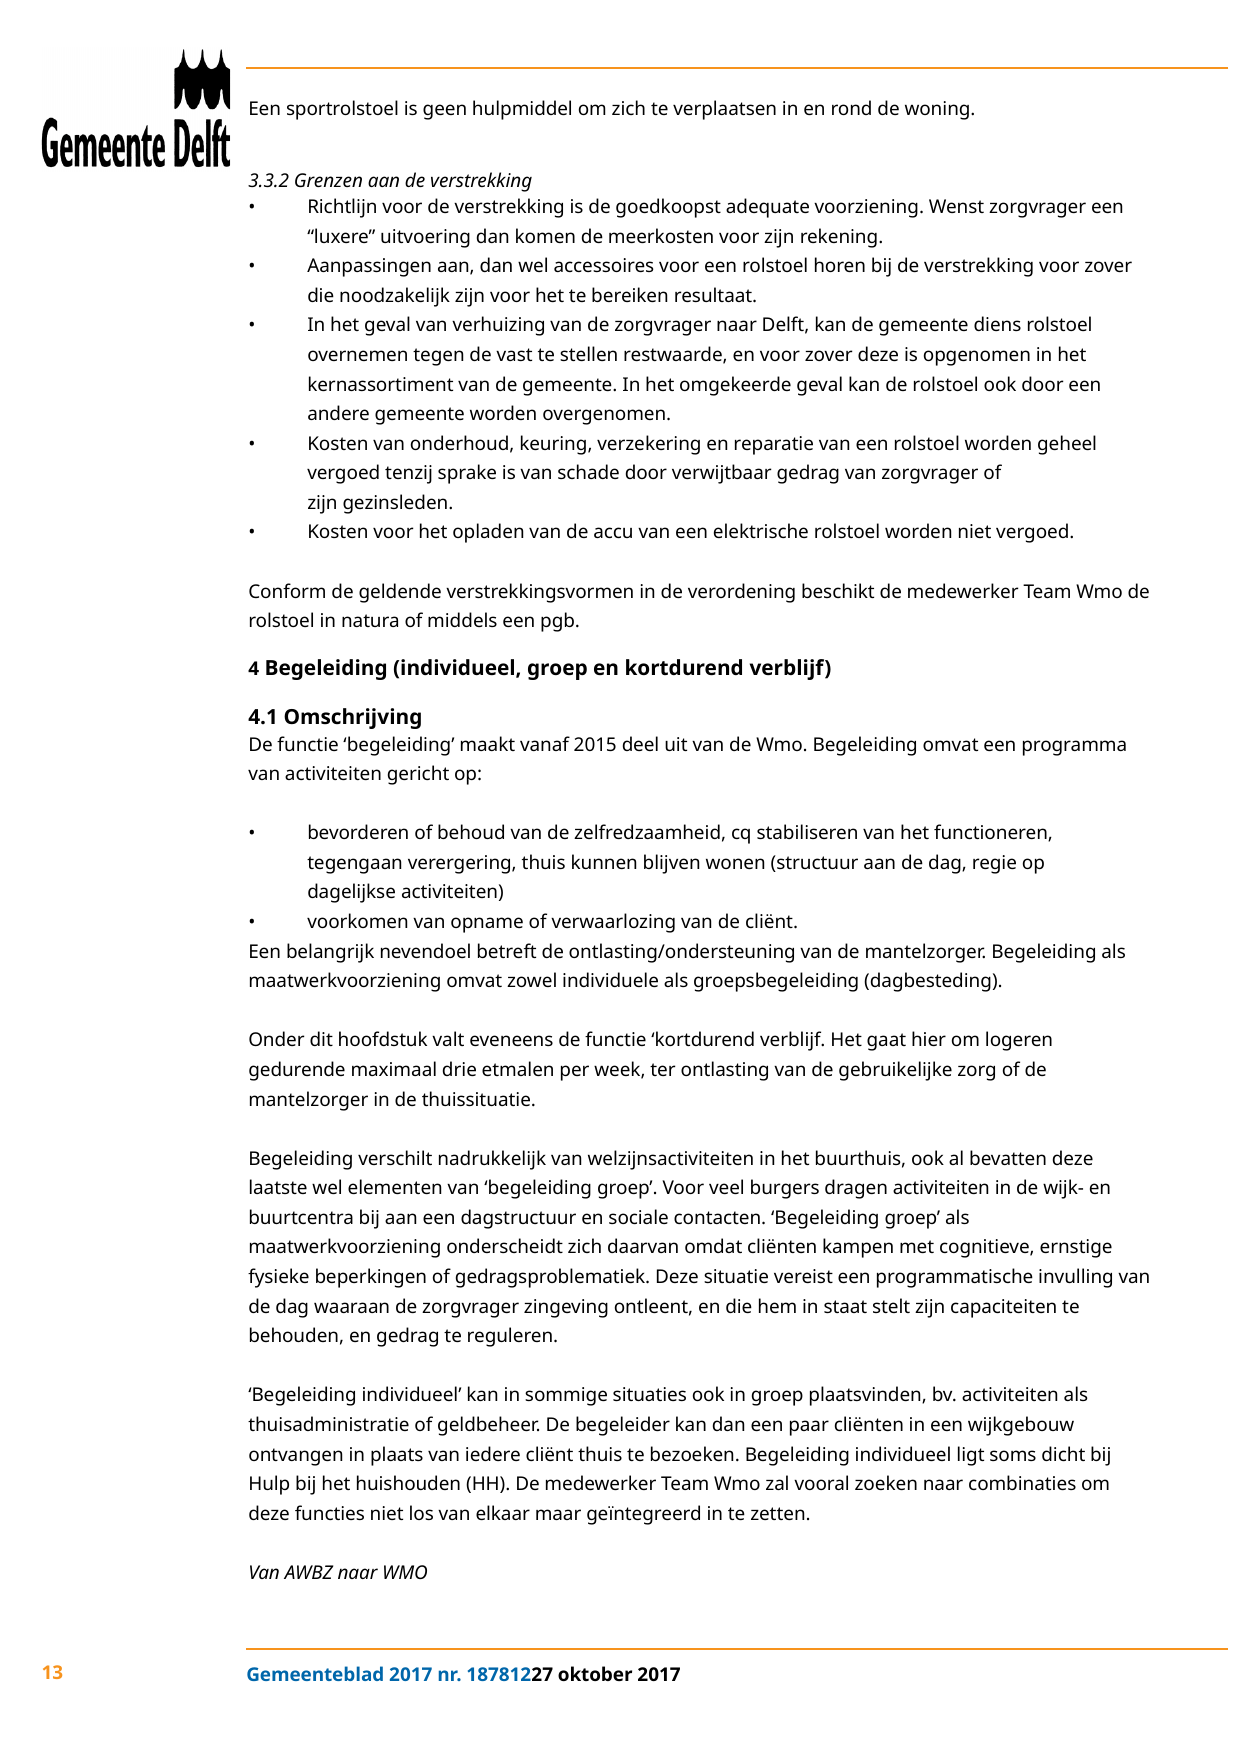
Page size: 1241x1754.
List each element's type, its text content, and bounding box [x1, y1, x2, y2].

text Een sportrolstoel is geen hulpmiddel om zich te verplaatsen in en rond de woning. [248, 95, 1152, 121]
text Onder dit hoofdstuk valt eveneens de functie ‘kortdurend verblijf. Het gaat hier om logeren gedurende maximaal drie etmalen per week, ter ontlasting van de gebruikelijke zorg of de mantelzorger in de thuissituatie. [248, 1027, 1152, 1111]
text 4 Begeleiding (individueel, groep en kortdurend verblijf) [248, 653, 1152, 681]
text De functie ‘begeleiding’ maakt vanaf 2015 deel uit van de Wmo. Begeleiding omvat een programma van activiteiten gericht op: [248, 731, 1152, 786]
text Conform de geldende verstrekkingsvormen in de verordening beschikt de medewerker Team Wmo de rolstoel in natura of middels een pgb. [248, 578, 1152, 633]
text 3.3.2 Grenzen aan de verstrekking [248, 167, 1152, 193]
text Van AWBZ naar WMO [248, 1559, 1152, 1585]
list Kosten van onderhoud, keuring, verzekering en reparatie van een rolstoel worden geheel vergoed tenzij sprake is van schade door verwijtbaar gedrag van zorgvrager of zijn gezinsleden. [248, 430, 1152, 515]
text Een belangrijk nevendoel betreft de ontlasting/ondersteuning van de mantelzorger. Begeleiding als maatwerkvoorziening omvat zowel individuele als groepsbegeleiding (dagbesteding). [248, 938, 1152, 993]
text 4.1 Omschrijving [248, 702, 1152, 731]
list Kosten voor het opladen van de accu van een elektrische rolstoel worden niet vergoed. [248, 519, 1152, 544]
list voorkomen van opname of verwaarlozing van de cliënt. [248, 908, 1152, 934]
text Begeleiding verschilt nadrukkelijk van welzijnsactiviteiten in het buurthuis, ook al bevatten deze laatste wel elementen van ‘begeleiding groep’. Voor veel burgers dragen activiteiten in de wijk- en buurtcentra bij aan een dagstructuur en sociale contacten. ‘Begeleiding groep’ als maatwerkvoorziening onderscheidt zich daarvan omdat cliënten kampen met cognitieve, ernstige fysieke beperkingen of gedragsproblematiek. Deze situatie vereist een programmatische invulling van de dag waaraan de zorgvrager zingeving ontleent, en die hem in staat stelt zijn capaciteiten te behouden, en gedrag te reguleren. [248, 1145, 1152, 1348]
list Richtlijn voor de verstrekking is de goedkoopst adequate voorziening. Wenst zorgvrager een “luxere” uitvoering dan komen de meerkosten voor zijn rekening. [248, 193, 1152, 248]
list Aanpassingen aan, dan wel accessoires voor een rolstoel horen bij de verstrekking voor zover die noodzakelijk zijn voor het te bereiken resultaat. [248, 252, 1152, 308]
picture [41, 47, 231, 172]
list bevorderen of behoud van de zelfredzaamheid, cq stabiliseren van het functioneren, tegengaan verergering, thuis kunnen blijven wonen (structuur aan de dag, regie op dagelijkse activiteiten) [248, 819, 1152, 904]
text ‘Begeleiding individueel’ kan in sommige situaties ook in groep plaatsvinden, bv. activiteiten als thuisadministratie of geldbeheer. De begeleider kan dan een paar cliënten in een wijkgebouw ontvangen in plaats van iedere cliënt thuis te bezoeken. Begeleiding individueel ligt soms dicht bij Hulp bij het huishouden (HH). De medewerker Team Wmo zal vooral zoeken naar combinaties om deze functies niet los van elkaar maar geïntegreerd in te zetten. [248, 1382, 1152, 1526]
list In het geval van verhuizing van de zorgvrager naar Delft, kan de gemeente diens rolstoel overnemen tegen de vast te stellen restwaarde, en voor zover deze is opgenomen in het kernassortiment van de gemeente. In het omgekeerde geval kan de rolstoel ook door een andere gemeente worden overgenomen. [248, 312, 1152, 426]
